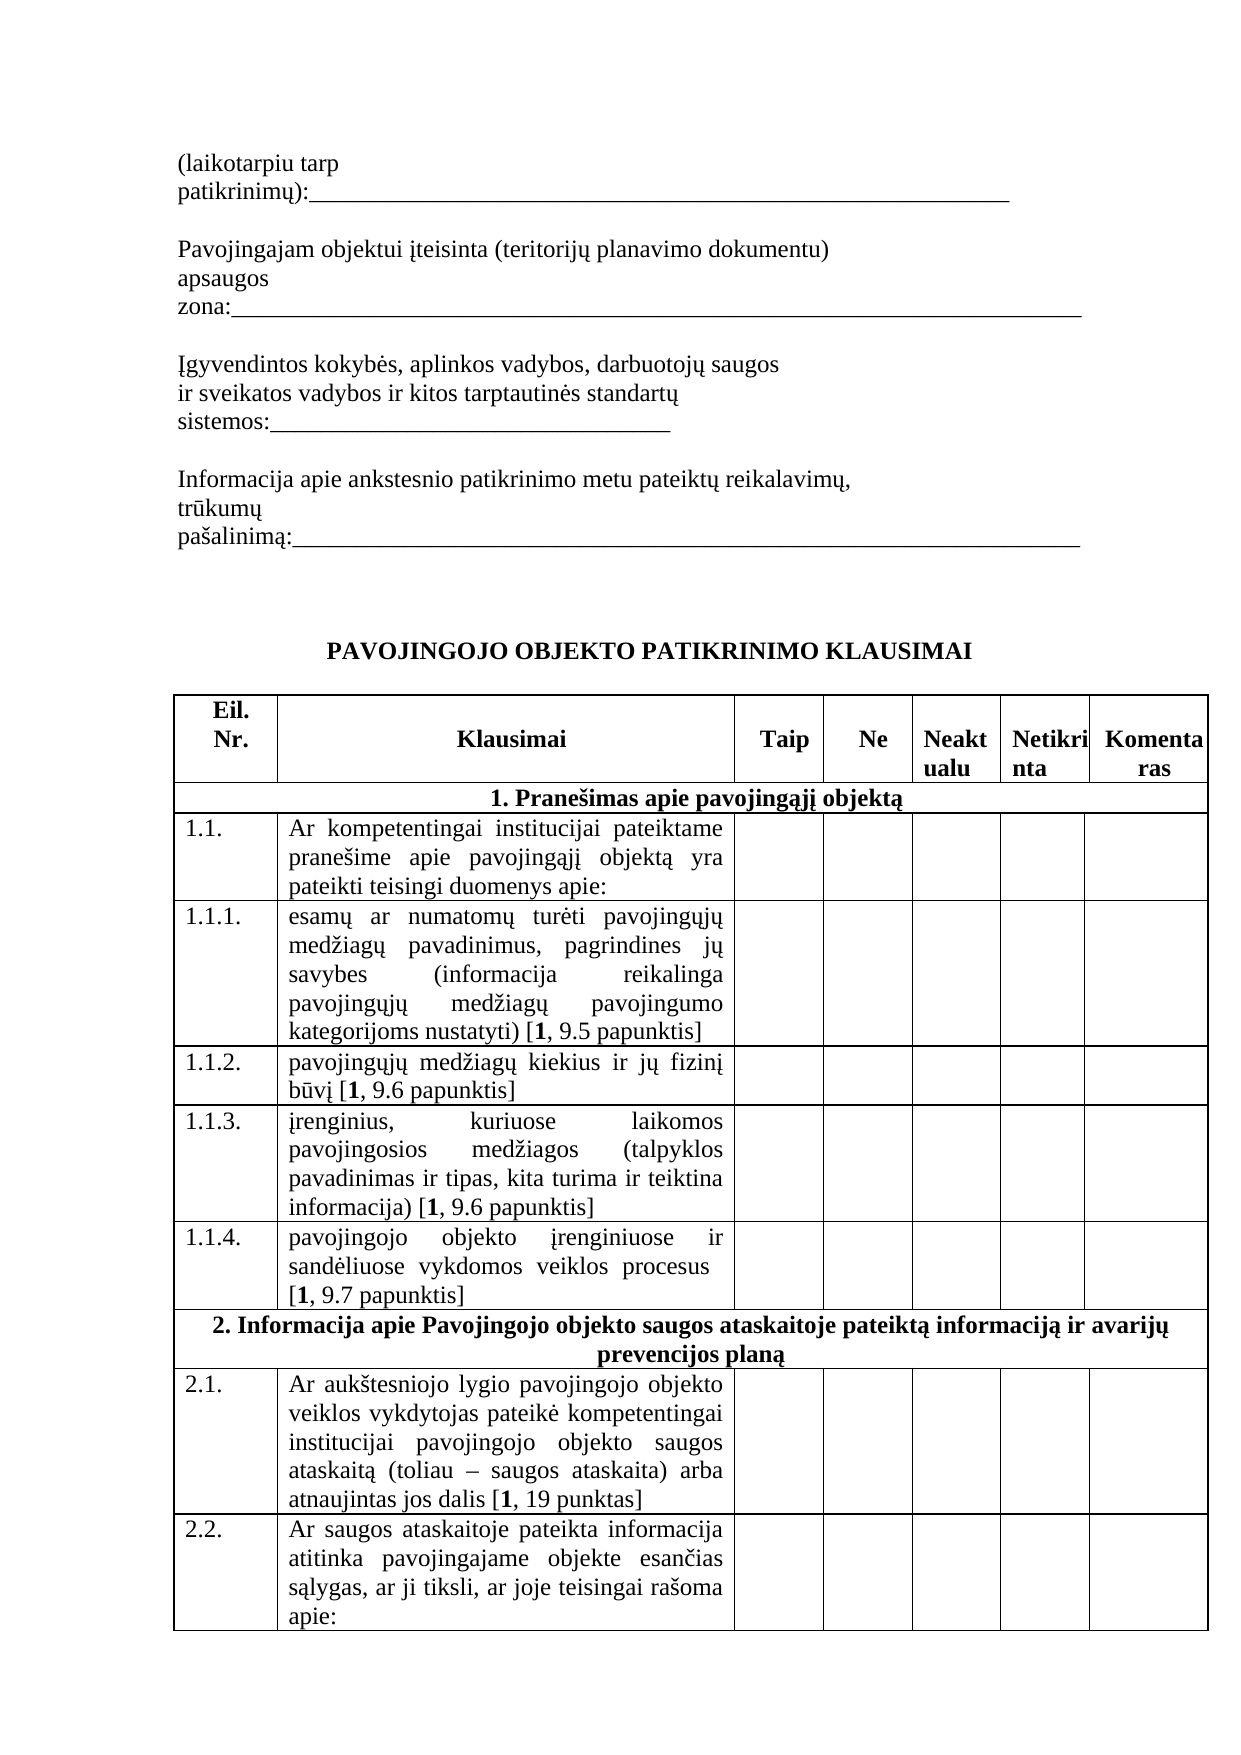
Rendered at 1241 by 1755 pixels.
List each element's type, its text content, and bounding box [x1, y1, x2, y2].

table_header Taip [735, 696, 823, 782]
table_cell [1001, 1047, 1084, 1104]
table_cell [735, 1222, 823, 1308]
table_header Ne [824, 696, 912, 782]
table_cell [735, 901, 823, 1045]
table_cell Ar saugos ataskaitoje pateikta informacija atitinka pavojingajame objekte esančias sąlygas, ar ji tiksli, ar joje teisingai rašoma apie: [278, 1515, 734, 1629]
table_cell 2. Informacija apie Pavojingojo objekto saugos ataskaitoje pateiktą informaciją ir avarijų prevencijos planą [175, 1310, 1207, 1368]
table_cell [913, 814, 1000, 900]
text Pavojingajam objektui įteisinta (teritorijų planavimo dokumentu) [177, 234, 1122, 263]
table_cell pavojingųjų medžiagų kiekius ir jų fizinį būvį [1, 9.6 papunktis] [278, 1047, 734, 1104]
table_cell [824, 1047, 912, 1104]
text Informacija apie ankstesnio patikrinimo metu pateiktų reikalavimų, [177, 464, 1122, 493]
table_cell pavojingojo objekto įrenginiuose ir sandėliuose vykdomos veiklos procesus [1, 9.7 papunktis] [278, 1222, 734, 1308]
table_header Eil. Nr. [175, 696, 277, 782]
text trūkumų pašalinimą:_______________________________________________________________ [177, 493, 1122, 550]
table_cell [1085, 814, 1207, 900]
table_header Klausimai [278, 696, 734, 782]
table_cell [824, 1106, 912, 1221]
table_cell [1085, 1222, 1207, 1308]
table_cell [1085, 1106, 1207, 1221]
table_cell [913, 1047, 1000, 1104]
table_cell [1090, 1369, 1207, 1513]
table_cell įrenginius, kuriuose laikomos pavojingosios medžiagos (talpyklos pavadinimas ir tipas, kita turima ir teiktina informacija) [1, 9.6 papunktis] [278, 1106, 734, 1221]
table_cell [1001, 1106, 1084, 1221]
table_cell [913, 1106, 1000, 1221]
table_cell [824, 901, 912, 1045]
table_cell [913, 1515, 1000, 1629]
table_cell [1001, 1369, 1089, 1513]
table_cell [913, 901, 1000, 1045]
text apsaugos zona:____________________________________________________________________ [177, 263, 1122, 320]
table_cell 1.1.4. [175, 1222, 277, 1308]
table_cell [1001, 901, 1084, 1045]
table_cell [824, 1222, 912, 1308]
table_cell Ar kompetentingai institucijai pateiktame pranešime apie pavojingąjį objektą yra pateikti teisingi duomenys apie: [278, 814, 734, 900]
table_cell Ar aukštesniojo lygio pavojingojo objekto veiklos vykdytojas pateikė kompetentingai institucijai pavojingojo objekto saugos ataskaitą (toliau – saugos ataskaita) arba atnaujintas jos dalis [1, 19 punktas] [278, 1369, 734, 1513]
table_cell [735, 1106, 823, 1221]
text ir sveikatos vadybos ir kitos tarptautinės standartų sistemos:________________________________ [177, 378, 1122, 435]
table_cell 1.1. [175, 814, 277, 900]
table_cell [1085, 901, 1207, 1045]
table_header Komentaras [1090, 696, 1207, 782]
text PAVOJINGOJO OBJEKTO PATIKRINIMO KLAUSIMAI [177, 636, 1122, 665]
table_cell 1.1.3. [175, 1106, 277, 1221]
table_cell [735, 1515, 823, 1629]
table_cell 2.1. [175, 1369, 277, 1513]
table_cell [824, 814, 912, 900]
table_cell [913, 1222, 1000, 1308]
table_cell [735, 1047, 823, 1104]
table_cell [1001, 1515, 1089, 1629]
table_cell [735, 814, 823, 900]
table_cell 2.2. [175, 1515, 277, 1629]
text (laikotarpiu tarp patikrinimų):________________________________________________________ [177, 148, 1122, 205]
table_header Netikrinta [1001, 696, 1089, 782]
table_header Neaktualu [913, 696, 1000, 782]
table_cell [1001, 1222, 1084, 1308]
table_cell 1.1.2. [175, 1047, 277, 1104]
table_cell [1085, 1047, 1207, 1104]
table_cell [1090, 1515, 1207, 1629]
table_cell esamų ar numatomų turėti pavojingųjų medžiagų pavadinimus, pagrindines jų savybes (informacija reikalinga pavojingųjų medžiagų pavojingumo kategorijoms nustatyti) [1, 9.5 papunktis] [278, 901, 734, 1045]
table_cell [824, 1369, 912, 1513]
table_cell [735, 1369, 823, 1513]
table_cell 1. Pranešimas apie pavojingąjį objektą [175, 783, 1207, 812]
table_cell [824, 1515, 912, 1629]
text Įgyvendintos kokybės, aplinkos vadybos, darbuotojų saugos [177, 349, 1122, 378]
table_cell [913, 1369, 1000, 1513]
table_cell [1001, 814, 1084, 900]
table_cell 1.1.1. [175, 901, 277, 1045]
